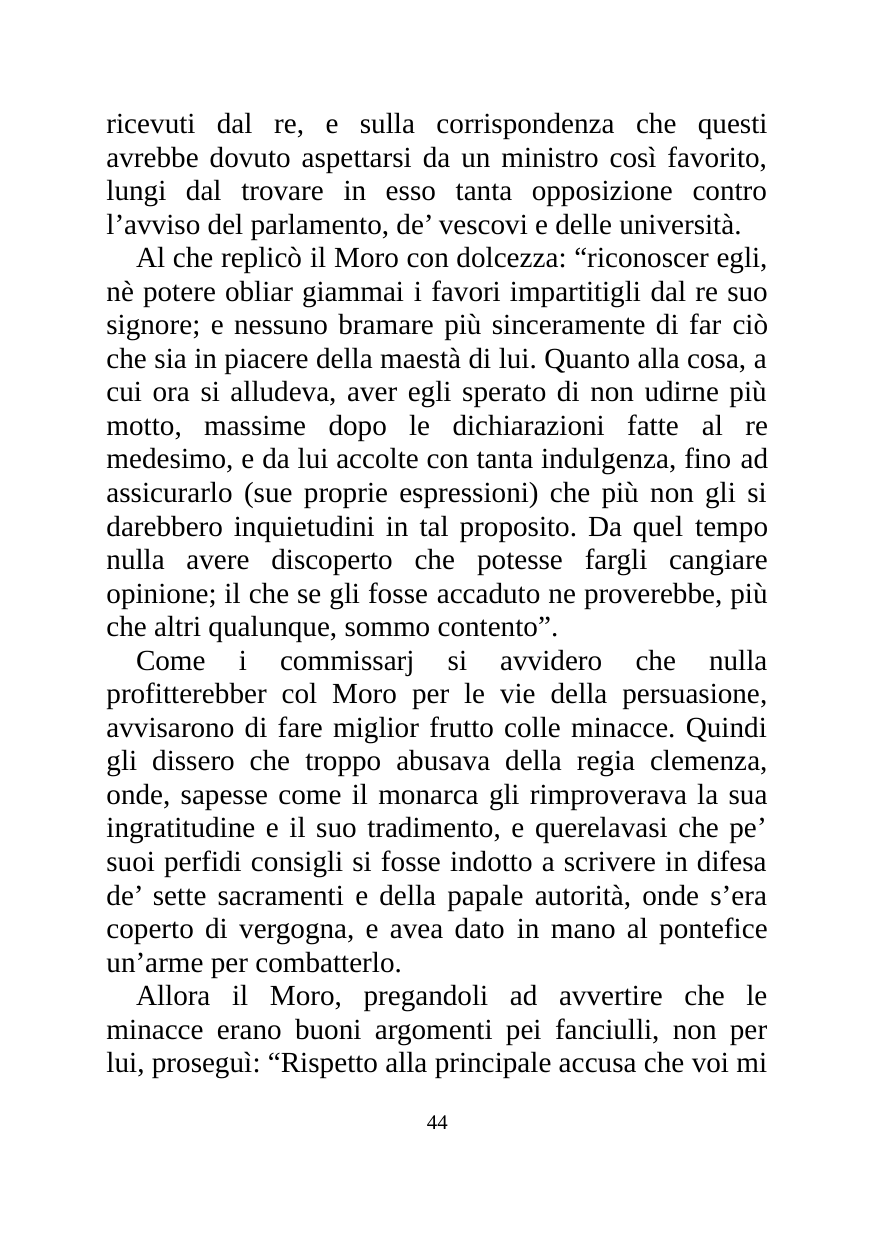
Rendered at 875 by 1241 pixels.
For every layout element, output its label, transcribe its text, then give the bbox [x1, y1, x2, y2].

text ricevuti dal re, e sulla corrispondenza che questi avrebbe dovuto aspettarsi da un ministro così favorito, lungi dal trovare in esso tanta opposizione contro l’avviso del parlamento, de’ vescovi e delle università. [106, 106, 768, 240]
text Allora il Moro, pregandoli ad avvertire che le minacce erano buoni argomenti pei fanciulli, non per lui, proseguì: “Rispetto alla principale accusa che voi mi [106, 978, 768, 1079]
text Al che replicò il Moro con dolcezza: “riconoscer egli, nè potere obliar giammai i favori impartitigli dal re suo signore; e nessuno bramare più sinceramente di far ciò che sia in piacere della maestà di lui. Quanto alla cosa, a cui ora si alludeva, aver egli sperato di non udirne più motto, massime dopo le dichiarazioni fatte al re medesimo, e da lui accolte con tanta indulgenza, fino ad assicurarlo (sue proprie espressioni) che più non gli si darebbero inquietudini in tal proposito. Da quel tempo nulla avere discoperto che potesse fargli cangiare opinione; il che se gli fosse accaduto ne proverebbe, più che altri qualunque, sommo contento”. [106, 240, 768, 643]
text Come i commissarj si avvidero che nulla profitterebber col Moro per le vie della persuasione, avvisarono di fare miglior frutto colle minacce. Quindi gli dissero che troppo abusava della regia clemenza, onde, sapesse come il monarca gli rimproverava la sua ingratitudine e il suo tradimento, e querelavasi che pe’ suoi perfidi consigli si fosse indotto a scrivere in difesa de’ sette sacramenti e della papale autorità, onde s’era coperto di vergogna, e avea dato in mano al pontefice un’arme per combatterlo. [106, 643, 768, 978]
